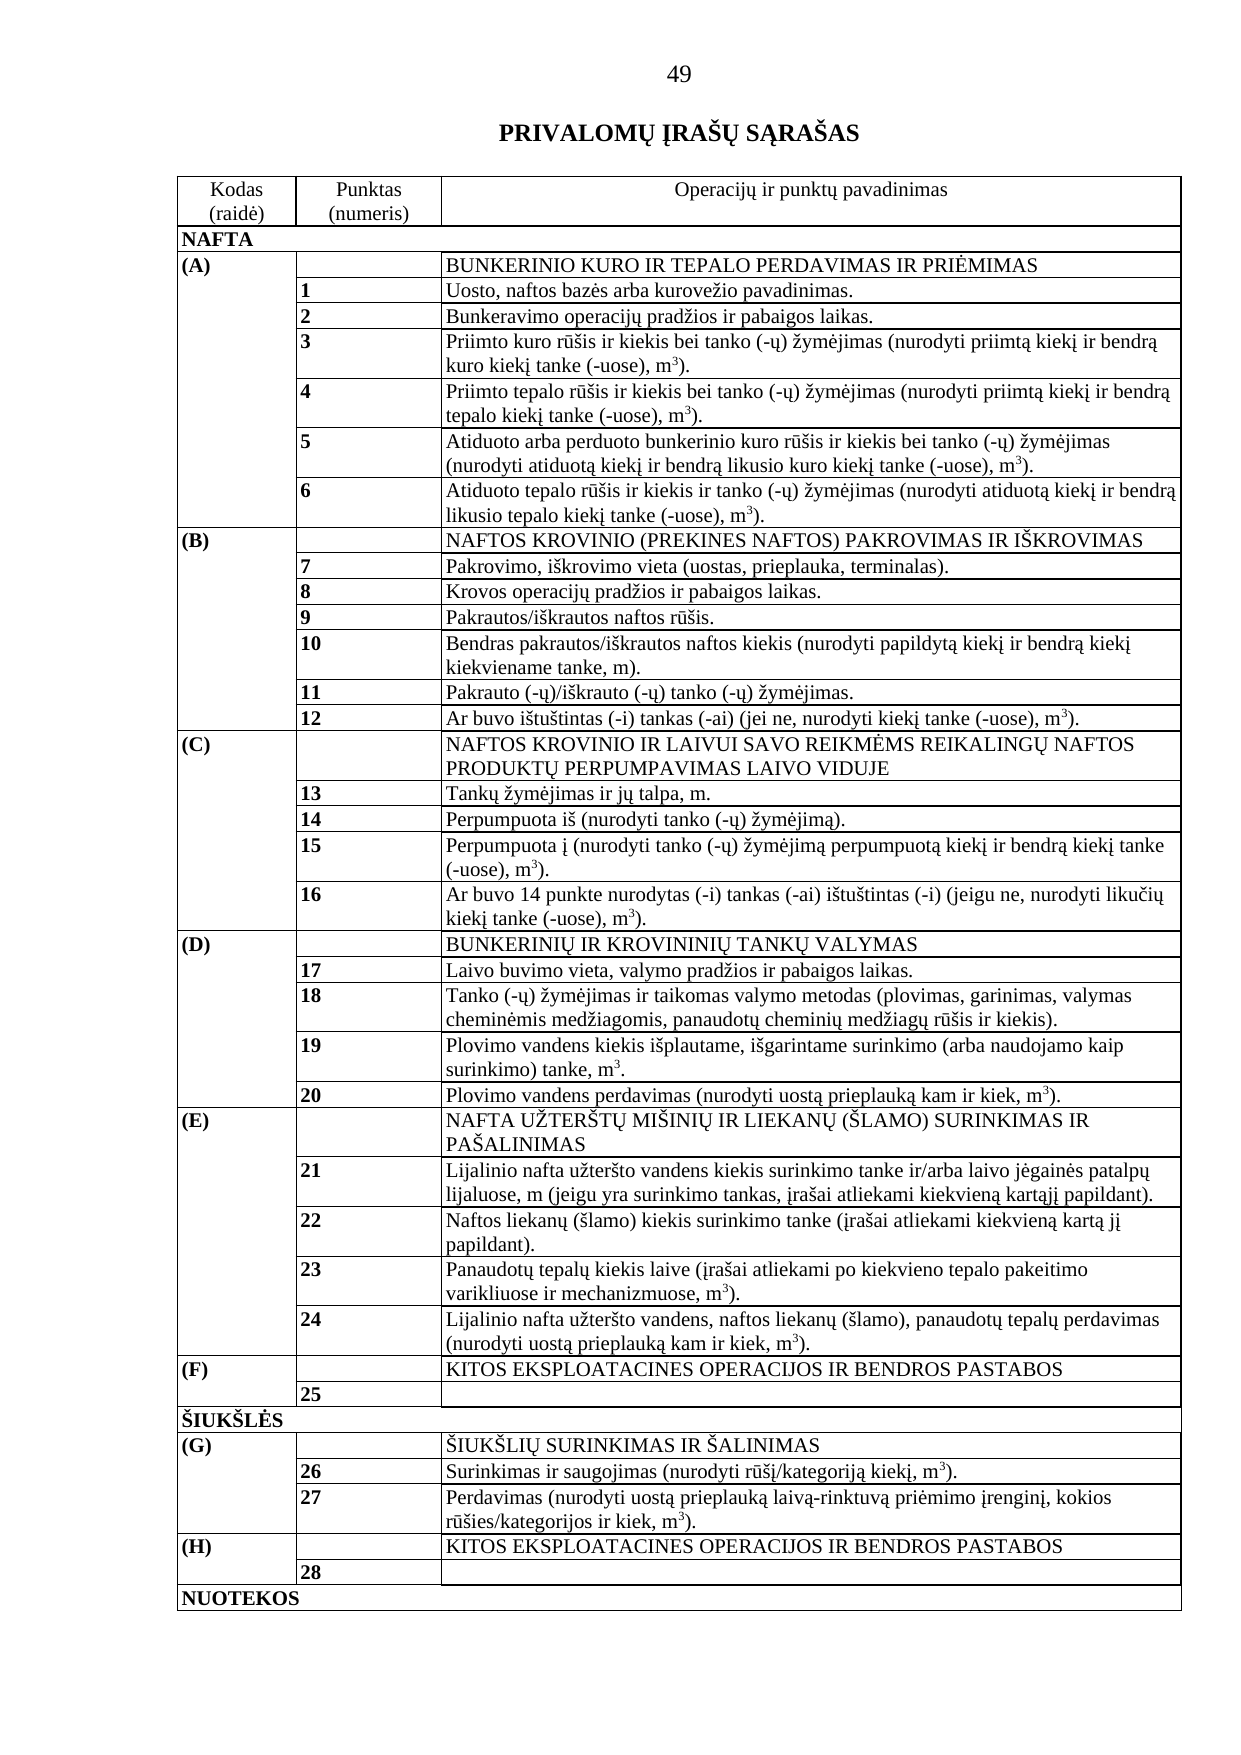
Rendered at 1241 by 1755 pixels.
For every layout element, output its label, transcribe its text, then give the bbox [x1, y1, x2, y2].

table_cell [437, 1433, 441, 1457]
table_cell 5 [297, 428, 441, 477]
table_cell 6 [297, 478, 441, 527]
table_cell 16 [297, 882, 441, 930]
table_cell ŠIUKŠLĖS [178, 1407, 441, 1432]
table_cell 25 [437, 1382, 441, 1406]
table_cell [297, 1108, 441, 1156]
table_cell 10 [297, 630, 441, 679]
table_cell (H) [178, 1534, 296, 1584]
table_cell (G) [178, 1433, 296, 1533]
table_cell (D) [178, 931, 296, 1107]
table_cell 13 [437, 781, 441, 805]
table_cell 15 [297, 832, 441, 881]
table_cell 18 [297, 983, 441, 1031]
table_cell 22 [297, 1207, 441, 1256]
table_cell 1 [437, 278, 441, 302]
table_cell 19 [297, 1032, 441, 1081]
table_cell 11 [437, 680, 441, 704]
table_cell 3 [297, 329, 441, 377]
table_cell [442, 1560, 446, 1584]
table_cell 17 [437, 957, 441, 982]
table_cell [297, 731, 441, 780]
table_cell [437, 1534, 441, 1558]
table_cell [442, 1382, 446, 1406]
table_cell 27 [297, 1484, 441, 1533]
table_cell 7 [297, 553, 441, 578]
table_cell (C) [178, 731, 296, 930]
table_cell 2 [297, 303, 441, 328]
table_cell 24 [297, 1306, 441, 1355]
table_cell 14 [297, 806, 441, 831]
table_cell 12 [297, 705, 441, 730]
table_cell [437, 252, 441, 277]
table_cell [297, 931, 441, 956]
table_cell 20 [437, 1082, 441, 1107]
table_cell 8 [437, 579, 441, 603]
table_cell NUOTEKOS [178, 1585, 441, 1610]
table_cell 23 [297, 1257, 441, 1305]
table_cell (A) [178, 252, 296, 527]
text PRIVALOMŲ ĮRAŠŲ SĄRAŠAS [177, 118, 1181, 147]
table_cell 21 [297, 1157, 441, 1206]
table_cell [437, 528, 441, 552]
table_cell (F) [178, 1356, 296, 1406]
table_cell (B) [178, 528, 296, 730]
table_cell 28 [437, 1560, 441, 1584]
table_cell 26 [437, 1459, 441, 1483]
table_cell 4 [297, 379, 441, 427]
table_cell 9 [437, 605, 441, 629]
table_cell [297, 1356, 441, 1381]
table_cell (E) [178, 1108, 296, 1355]
table_header Operacijų ir punktų pavadinimas [442, 177, 1180, 225]
